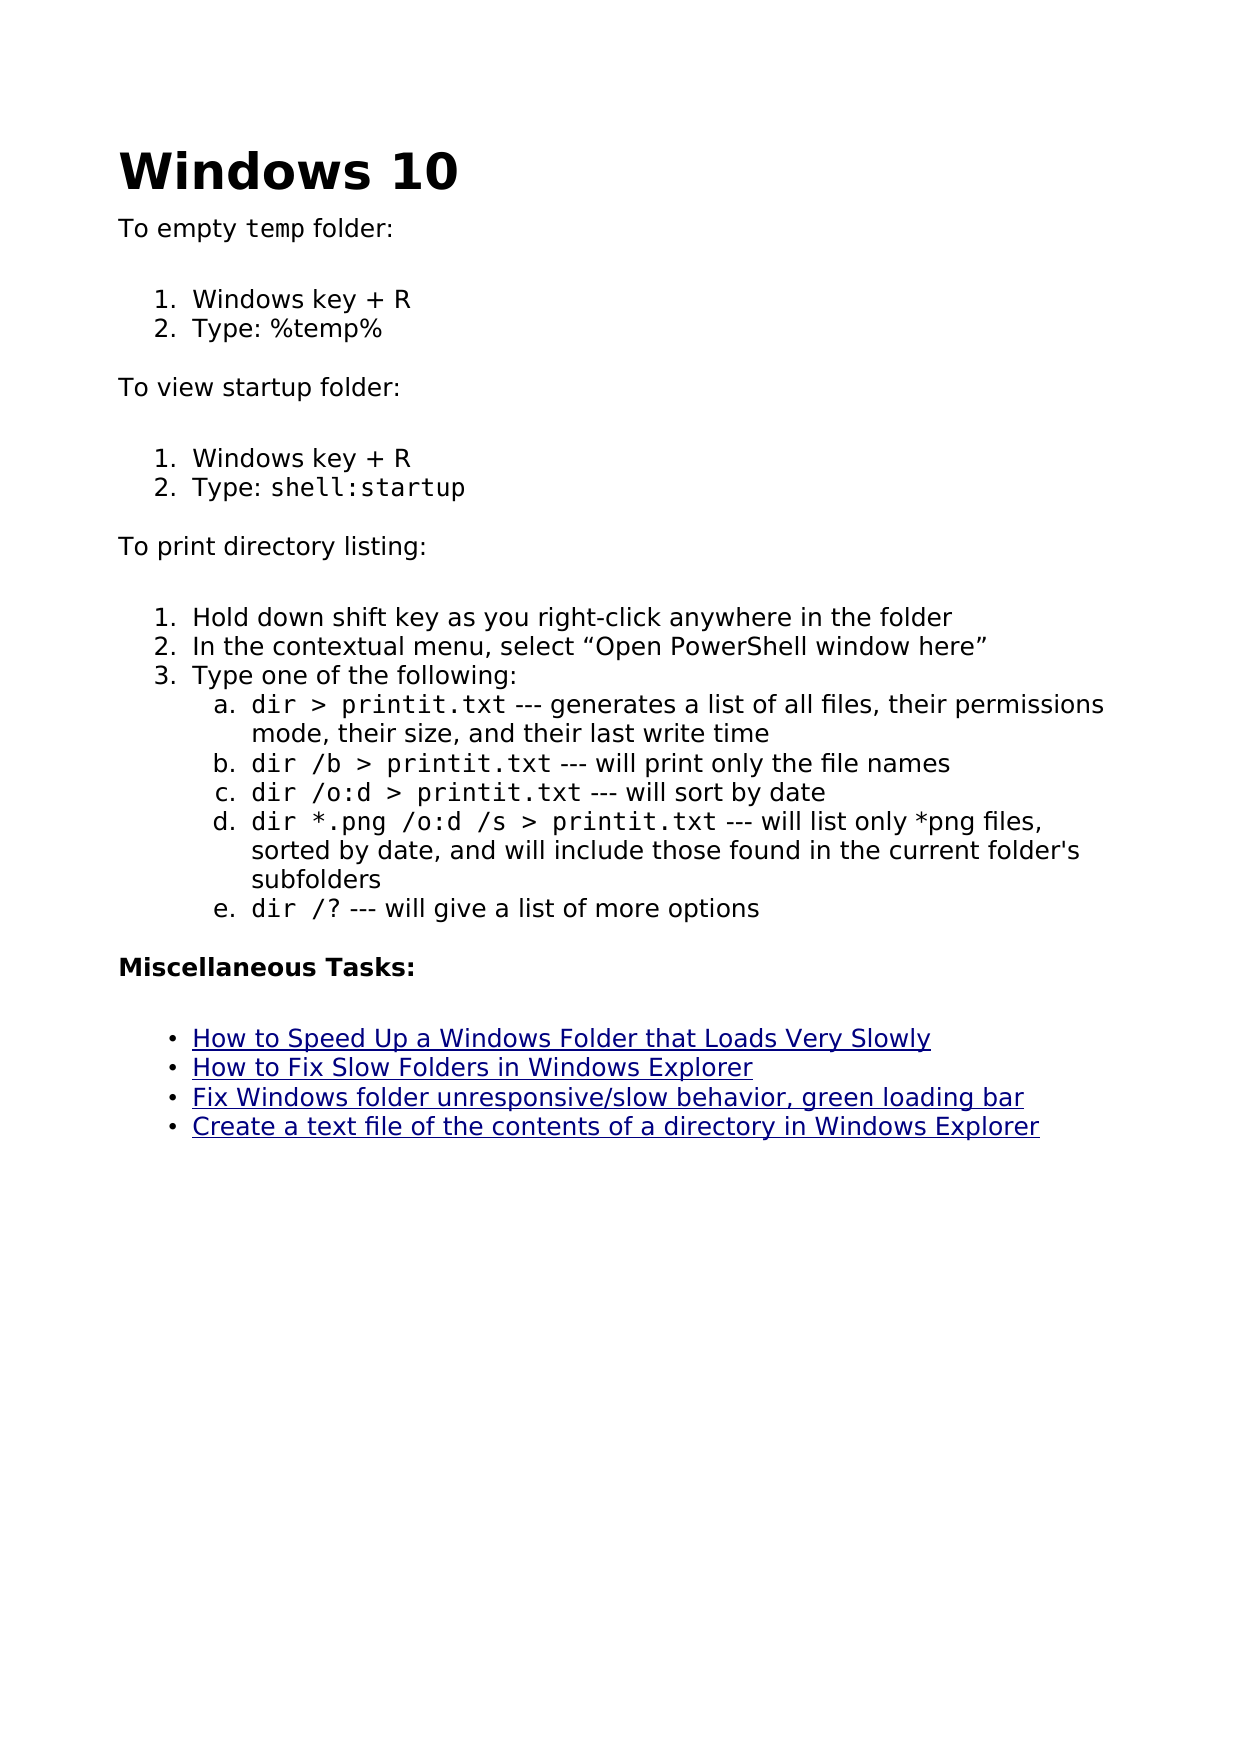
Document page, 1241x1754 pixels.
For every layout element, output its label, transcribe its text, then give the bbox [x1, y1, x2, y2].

list In the contextual menu, select “Open PowerShell window here” [177, 632, 1122, 661]
list Windows key + R [177, 444, 1122, 473]
list Hold down shift key as you right-click anywhere in the folder [177, 603, 1122, 632]
text Miscellaneous Tasks: [118, 953, 1122, 982]
list dir *.png /o:d /s > printit.txt --- will list only *png files, sorted by date, and will include those found in the current folder's subfolders [236, 807, 1122, 894]
list dir > printit.txt --- generates a list of all files, their permissions mode, their size, and their last write time [236, 690, 1122, 749]
list dir /? --- will give a list of more options [236, 894, 1122, 924]
text To print directory listing: [118, 532, 1122, 561]
list dir /b > printit.txt --- will print only the file names [236, 749, 1122, 778]
list How to Speed Up a Windows Folder that Loads Very Slowly [177, 1024, 1122, 1053]
text To empty temp folder: [118, 214, 1122, 243]
list How to Fix Slow Folders in Windows Explorer [177, 1053, 1122, 1083]
list Type: %temp% [177, 314, 1122, 343]
subtitle Windows 10 [118, 143, 1122, 201]
list Create a text file of the contents of a directory in Windows Explorer [177, 1112, 1122, 1141]
list dir /o:d > printit.txt --- will sort by date [236, 778, 1122, 807]
text To view startup folder: [118, 373, 1122, 402]
list Windows key + R [177, 285, 1122, 314]
list Type: shell:startup [177, 473, 1122, 502]
list Fix Windows folder unresponsive/slow behavior, green loading bar [177, 1083, 1122, 1112]
list Type one of the following: [177, 661, 1122, 690]
